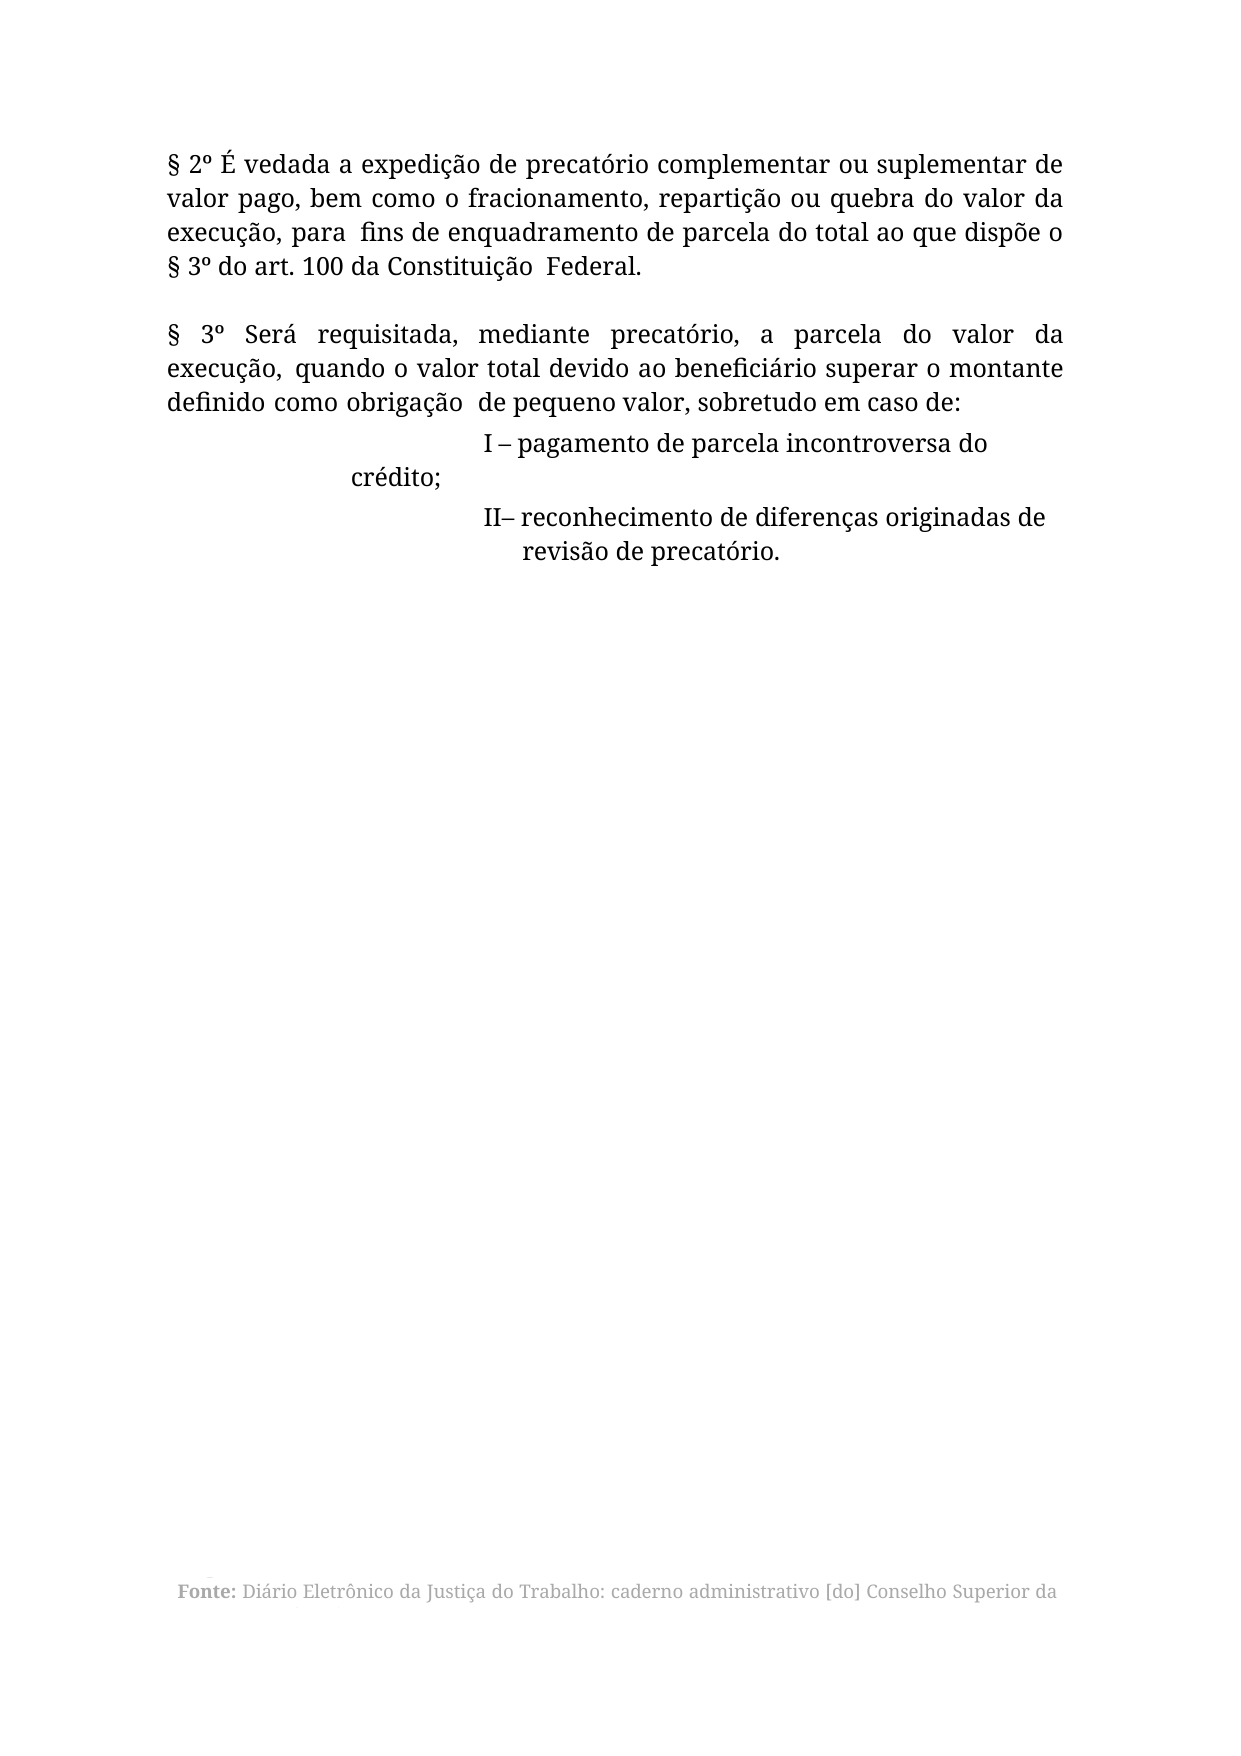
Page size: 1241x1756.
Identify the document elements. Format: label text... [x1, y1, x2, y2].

text § 3º Será requisitada, mediante precatório, a parcela do valor da execução, quando o valor total devido ao beneficiário superar o montante definido como obrigação de pequeno valor, sobretudo em caso de: [167, 317, 1064, 419]
list – pagamento de parcela incontroversa do crédito; [336, 425, 1076, 493]
text § 2º É vedada a expedição de precatório complementar ou suplementar de valor pago, bem como o fracionamento, repartição ou quebra do valor da execução, para fins de enquadramento de parcela do total ao que dispõe o § 3º do art. 100 da Constituição Federal. [167, 147, 1064, 283]
list – reconhecimento de diferenças originadas de revisão de precatório. [483, 500, 1076, 568]
